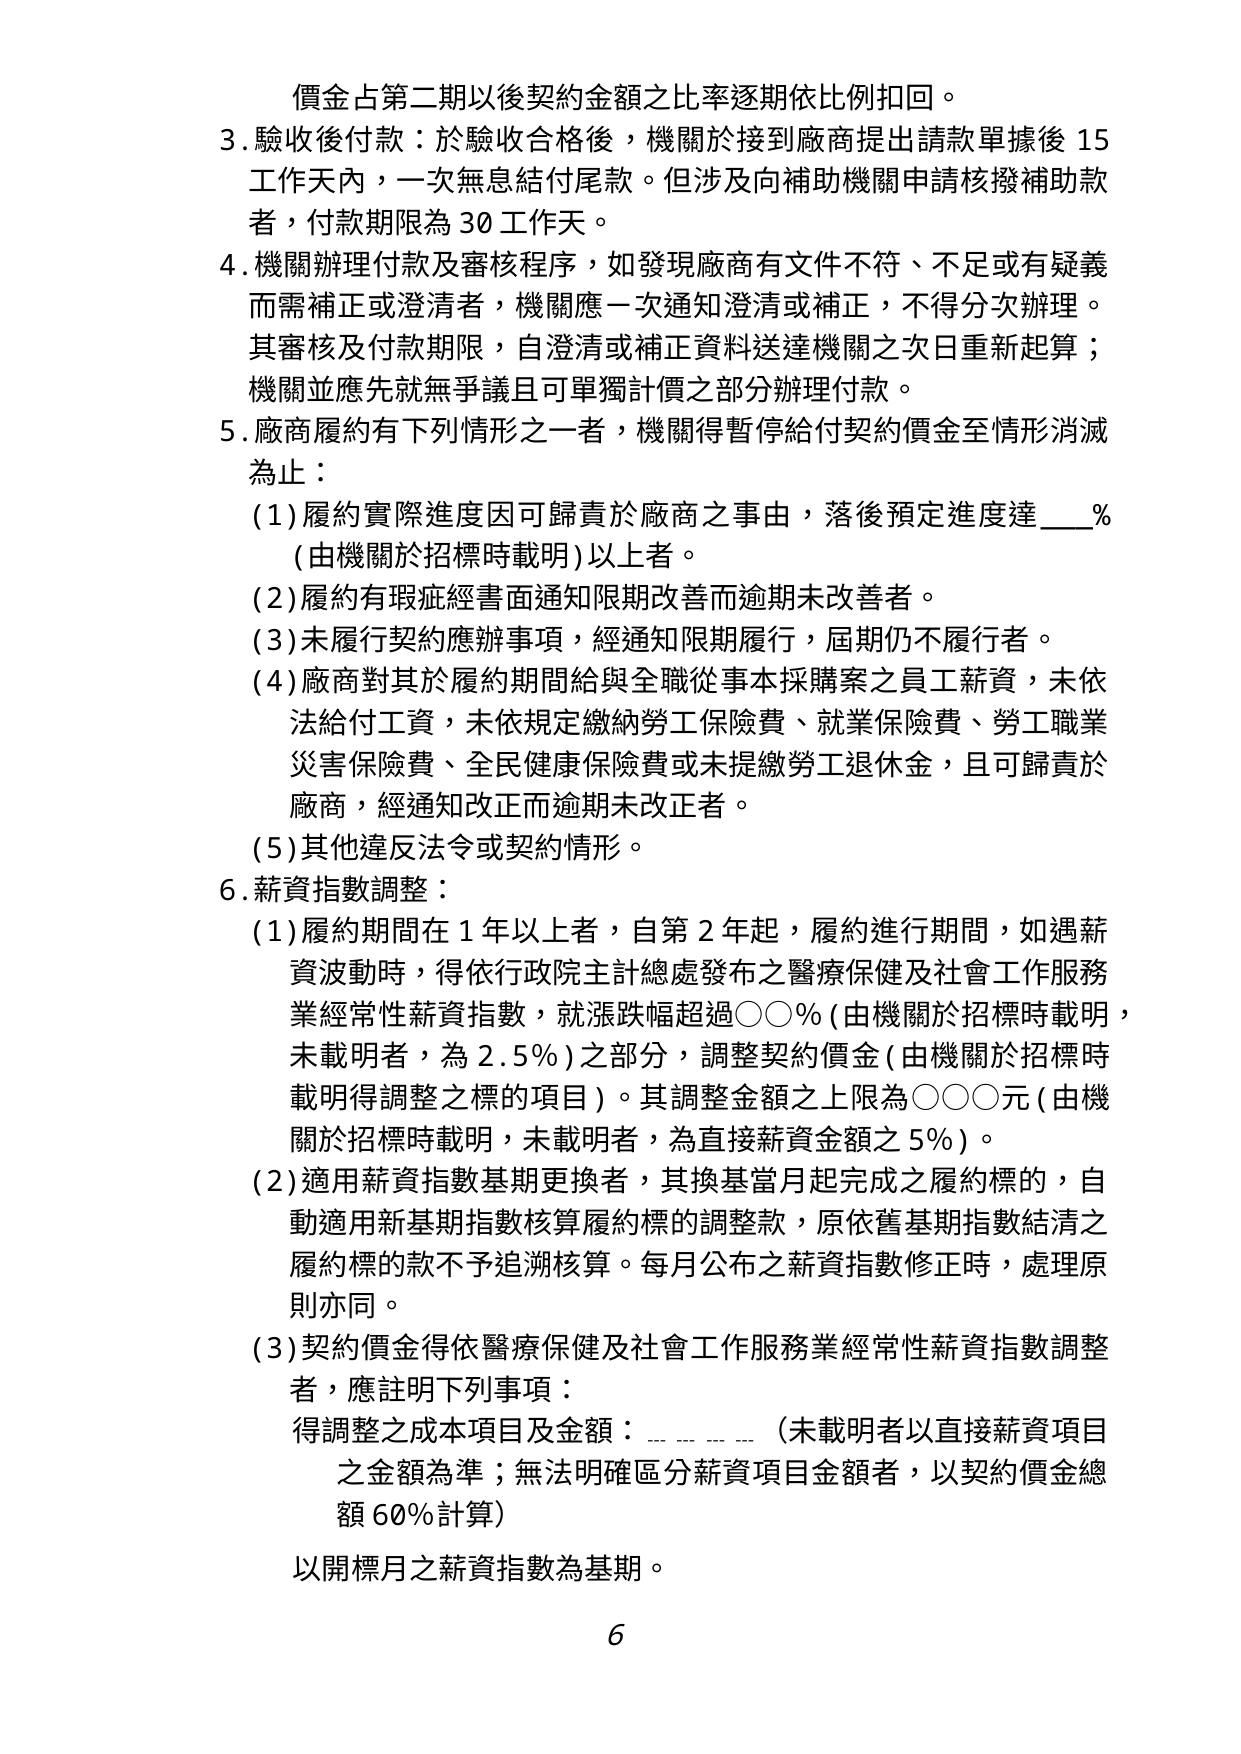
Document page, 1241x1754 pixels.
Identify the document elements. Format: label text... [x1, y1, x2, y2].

text 得調整之成本項目及金額：﹍﹍﹍﹍（未載明者以直接薪資項目之金額為準；無法明確區分薪資項目金額者，以契約價金總額60％計算） [292, 1408, 1110, 1533]
text 以開標月之薪資指數為基期。 [292, 1546, 1110, 1587]
text 6.薪資指數調整： [218, 867, 1110, 908]
text (2)履約有瑕疵經書面通知限期改善而逾期未改善者。 [248, 575, 1110, 617]
text 5.廠商履約有下列情形之一者，機關得暫停給付契約價金至情形消滅為止： [218, 408, 1110, 492]
text 3.驗收後付款：於驗收合格後，機關於接到廠商提出請款單據後15工作天內，一次無息結付尾款。但涉及向補助機關申請核撥補助款者，付款期限為30工作天。 [218, 117, 1110, 242]
text (5)其他違反法令或契約情形。 [248, 825, 1110, 867]
text (4)廠商對其於履約期間給與全職從事本採購案之員工薪資，未依法給付工資，未依規定繳納勞工保險費、就業保險費、勞工職業災害保險費、全民健康保險費或未提繳勞工退休金，且可歸責於廠商，經通知改正而逾期未改正者。 [248, 658, 1110, 825]
text (2)適用薪資指數基期更換者，其換基當月起完成之履約標的，自動適用新基期指數核算履約標的調整款，原依舊基期指數結清之履約標的款不予追溯核算。每月公布之薪資指數修正時，處理原則亦同。 [248, 1158, 1110, 1325]
text (1)履約期間在1年以上者，自第2年起，履約進行期間，如遇薪資波動時，得依行政院主計總處發布之醫療保健及社會工作服務業經常性薪資指數，就漲跌幅超過○○％(由機關於招標時載明，未載明者，為2.5％)之部分，調整契約價金(由機關於招標時載明得調整之標的項目)。其調整金額之上限為○○○元(由機關於招標時載明，未載明者，為直接薪資金額之5％)。 [248, 908, 1110, 1158]
text (1)履約實際進度因可歸責於廠商之事由，落後預定進度達___% (由機關於招標時載明)以上者。 [248, 492, 1110, 575]
text 4.機關辦理付款及審核程序，如發現廠商有文件不符、不足或有疑義而需補正或澄清者，機關應ㄧ次通知澄清或補正，不得分次辦理。其審核及付款期限，自澄清或補正資料送達機關之次日重新起算；機關並應先就無爭議且可單獨計價之部分辦理付款。 [218, 242, 1110, 408]
text (3)未履行契約應辦事項，經通知限期履行，屆期仍不履行者。 [248, 617, 1110, 658]
text (3)契約價金得依醫療保健及社會工作服務業經常性薪資指數調整者，應註明下列事項： [248, 1325, 1110, 1408]
text 價金占第二期以後契約金額之比率逐期依比例扣回。 [292, 75, 1110, 117]
